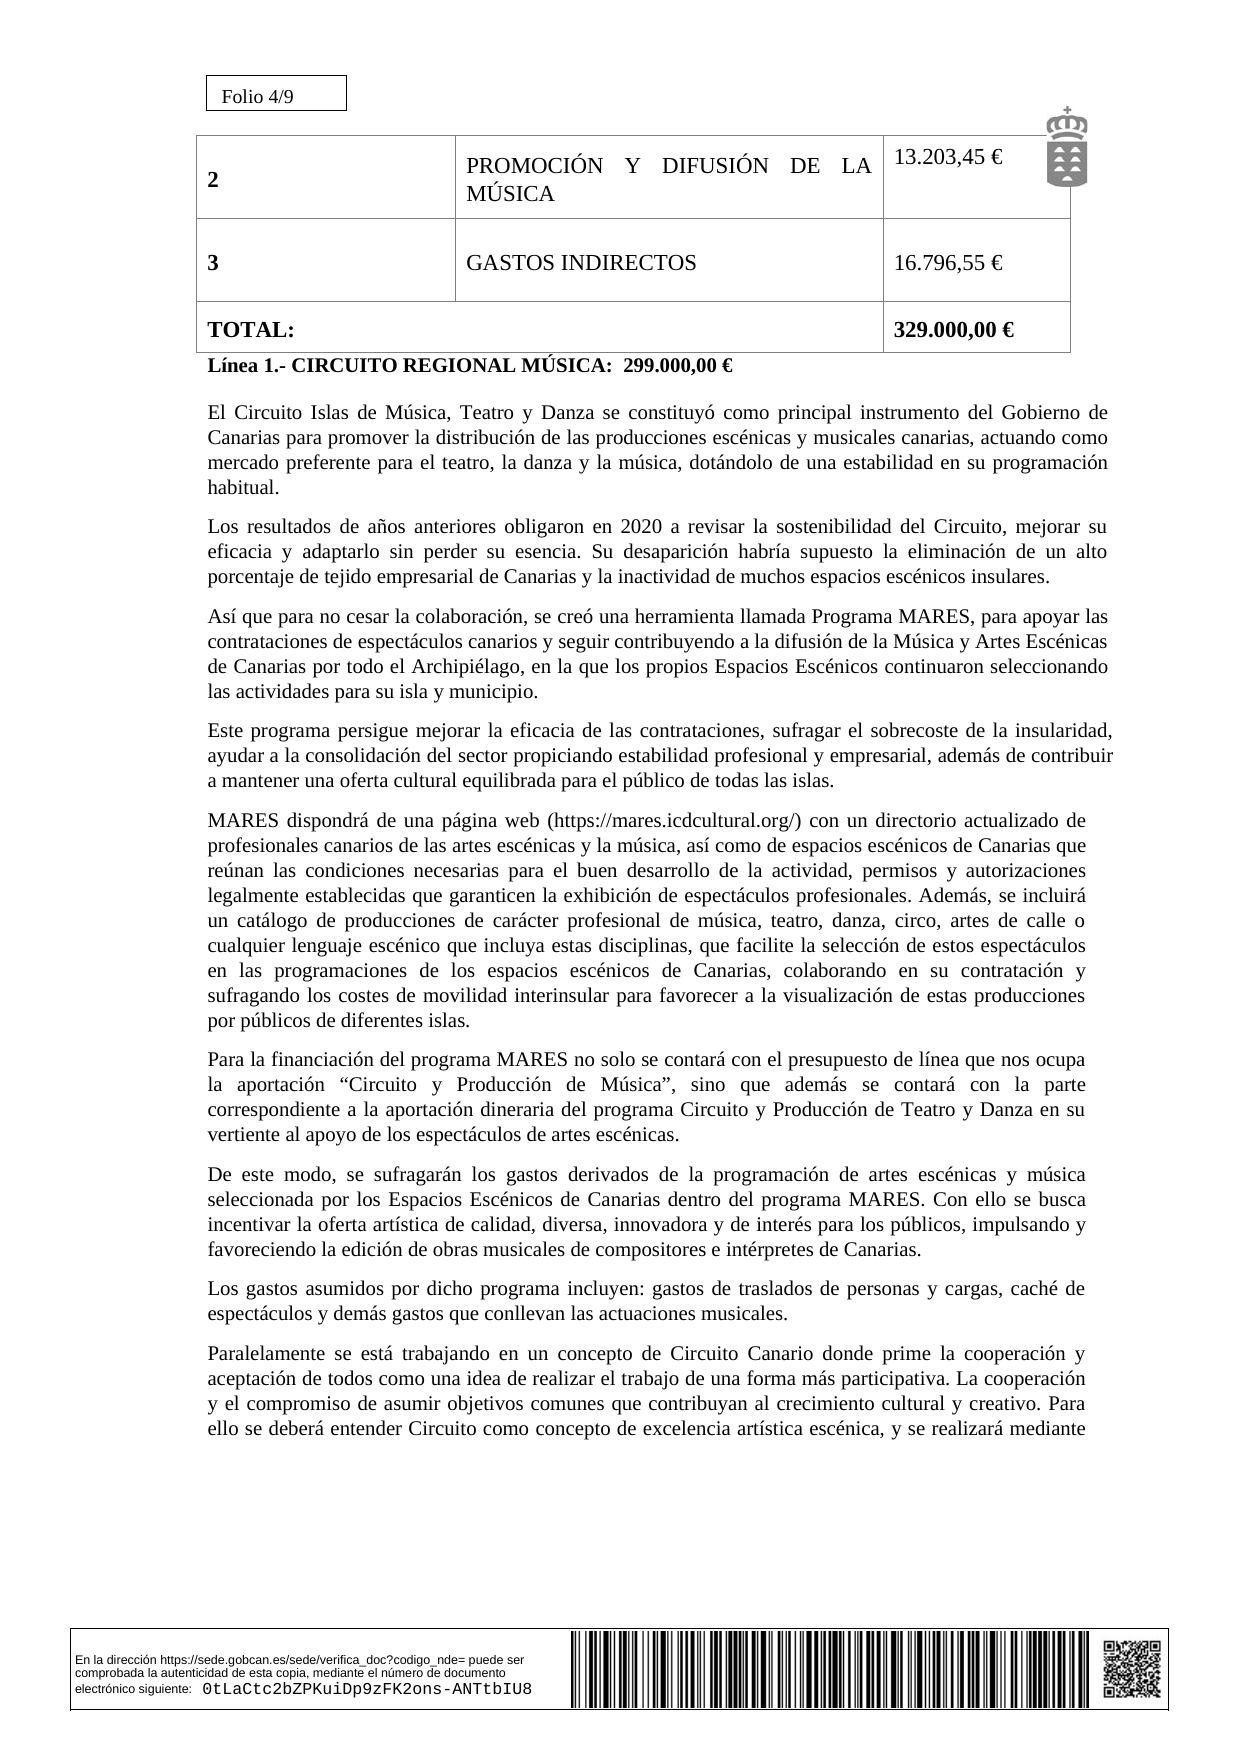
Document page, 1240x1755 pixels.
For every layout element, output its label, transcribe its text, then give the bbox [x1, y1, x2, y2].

text Este programa persigue mejorar la eficacia de las contrataciones, sufragar el sobrecoste de la insularidad, ayudar a la consolidación del sector propiciando estabilidad profesional y empresarial, además de contribuir a mantener una oferta cultural equilibrada para el público de todas las islas. [207, 718, 1115, 792]
text Así que para no cesar la colaboración, se creó una herramienta llamada Programa MARES, para apoyar las contrataciones de espectáculos canarios y seguir contribuyendo a la difusión de la Música y Artes Escénicas de Canarias por todo el Archipiélago, en la que los propios Espacios Escénicos continuaron seleccionando las actividades para su isla y municipio. [207, 604, 1109, 703]
text Para la financiación del programa MARES no solo se contará con el presupuesto de línea que nos ocupa la aportación “Circuito y Producción de Música”, sino que además se contará con la parte correspondiente a la aportación dineraria del programa Circuito y Producción de Teatro y Danza en su vertiente al apoyo de los espectáculos de artes escénicas. [207, 1047, 1087, 1146]
text De este modo, se sufragarán los gastos derivados de la programación de artes escénicas y música seleccionada por los Espacios Escénicos de Canarias dentro del programa MARES. Con ello se busca incentivar la oferta artística de calidad, diversa, innovadora y de interés para los públicos, impulsando y favoreciendo la edición de obras musicales de compositores e intérpretes de Canarias. [207, 1162, 1087, 1261]
text Los resultados de años anteriores obligaron en 2020 a revisar la sostenibilidad del Circuito, mejorar su eficacia y adaptarlo sin perder su esencia. Su desaparición habría supuesto la eliminación de un alto porcentaje de tejido empresarial de Canarias y la inactividad de muchos espacios escénicos insulares. [207, 514, 1109, 588]
table_cell 329.000,00 € [884, 302, 1070, 352]
text Los gastos asumidos por dicho programa incluyen: gastos de traslados de personas y cargas, caché de espectáculos y demás gastos que conllevan las actuaciones musicales. [207, 1276, 1087, 1325]
text Línea 1.- CIRCUITO REGIONAL MÚSICA: 299.000,00 € [207, 353, 1088, 377]
table_cell TOTAL: [197, 302, 883, 352]
table_cell GASTOS INDIRECTOS [456, 219, 883, 301]
text El Circuito Islas de Música, Teatro y Danza se constituyó como principal instrumento del Gobierno de Canarias para promover la distribución de las producciones escénicas y musicales canarias, actuando como mercado preferente para el teatro, la danza y la música, dotándolo de una estabilidad en su programación habitual. [207, 400, 1109, 499]
table_cell PROMOCIÓN Y DIFUSIÓN DE LA MÚSICA [456, 136, 883, 218]
text MARES dispondrá de una página web (https://mares.icdcultural.org/) con un directorio actualizado de profesionales canarios de las artes escénicas y la música, así como de espacios escénicos de Canarias que reúnan las condiciones necesarias para el buen desarrollo de la actividad, permisos y autorizaciones legalmente establecidas que garanticen la exhibición de espectáculos profesionales. Además, se incluirá un catálogo de producciones de carácter profesional de música, teatro, danza, circo, artes de calle o cualquier lenguaje escénico que incluya estas disciplinas, que facilite la selección de estos espectáculos en las programaciones de los espacios escénicos de Canarias, colaborando en su contratación y sufragando los costes de movilidad interinsular para favorecer a la visualización de estas producciones por públicos de diferentes islas. [207, 808, 1087, 1032]
table_cell 2 [197, 136, 455, 218]
table_cell 16.796,55 € [884, 219, 1070, 301]
table_cell 3 [197, 219, 455, 301]
text Paralelamente se está trabajando en un concepto de Circuito Canario donde prime la cooperación y aceptación de todos como una idea de realizar el trabajo de una forma más participativa. La cooperación y el compromiso de asumir objetivos comunes que contribuyan al crecimiento cultural y creativo. Para ello se deberá entender Circuito como concepto de excelencia artística escénica, y se realizará mediante [207, 1341, 1087, 1440]
table_cell 13.203,45 € [884, 136, 1070, 218]
